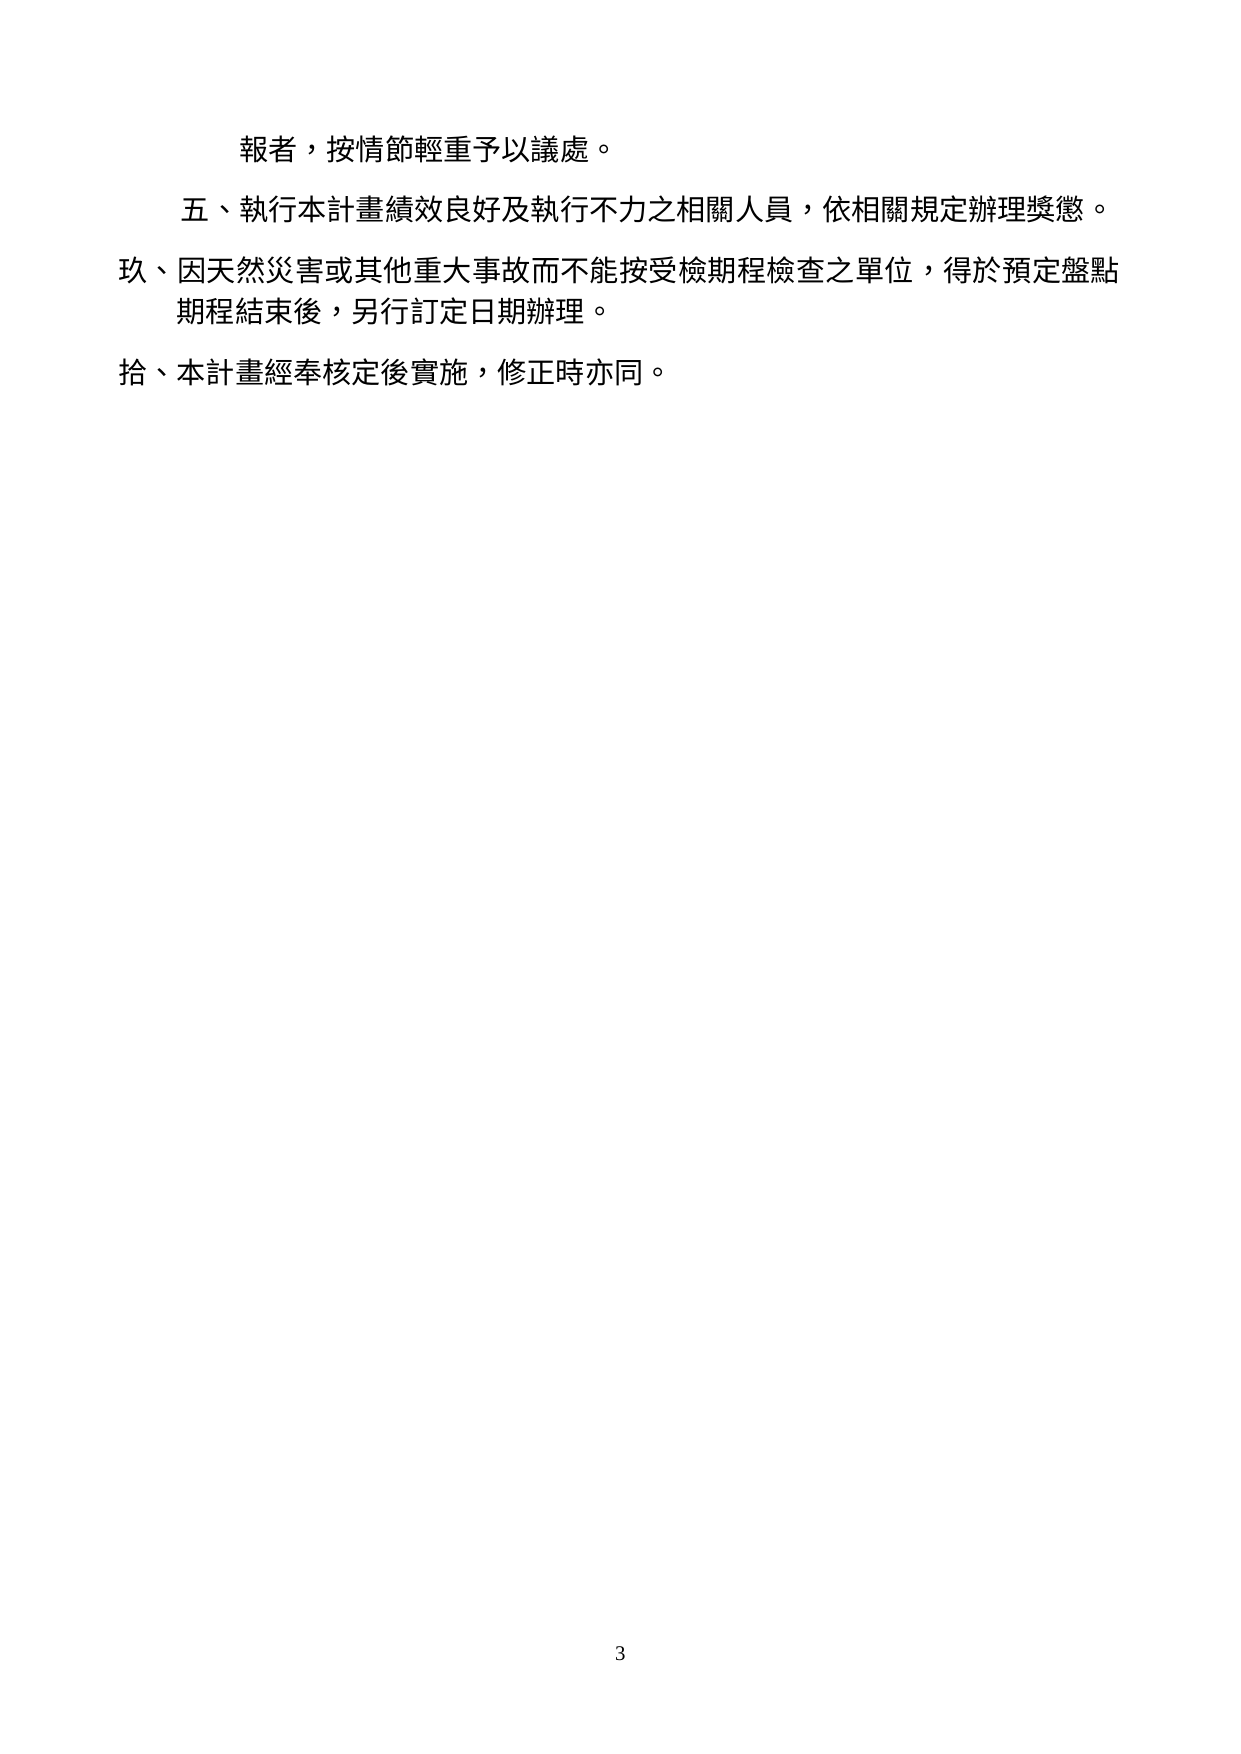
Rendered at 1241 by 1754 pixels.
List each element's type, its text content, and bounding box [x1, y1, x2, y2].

text 五、執行本計畫績效良好及執行不力之相關人員，依相關規定辦理獎懲。 [181, 187, 1122, 229]
text 玖、因天然災害或其他重大事故而不能按受檢期程檢查之單位，得於預定盤點期程結束後，另行訂定日期辦理。 [118, 248, 1122, 331]
text 拾、本計畫經奉核定後實施，修正時亦同。 [118, 350, 1122, 392]
text 報者，按情節輕重予以議處。 [181, 127, 1122, 169]
